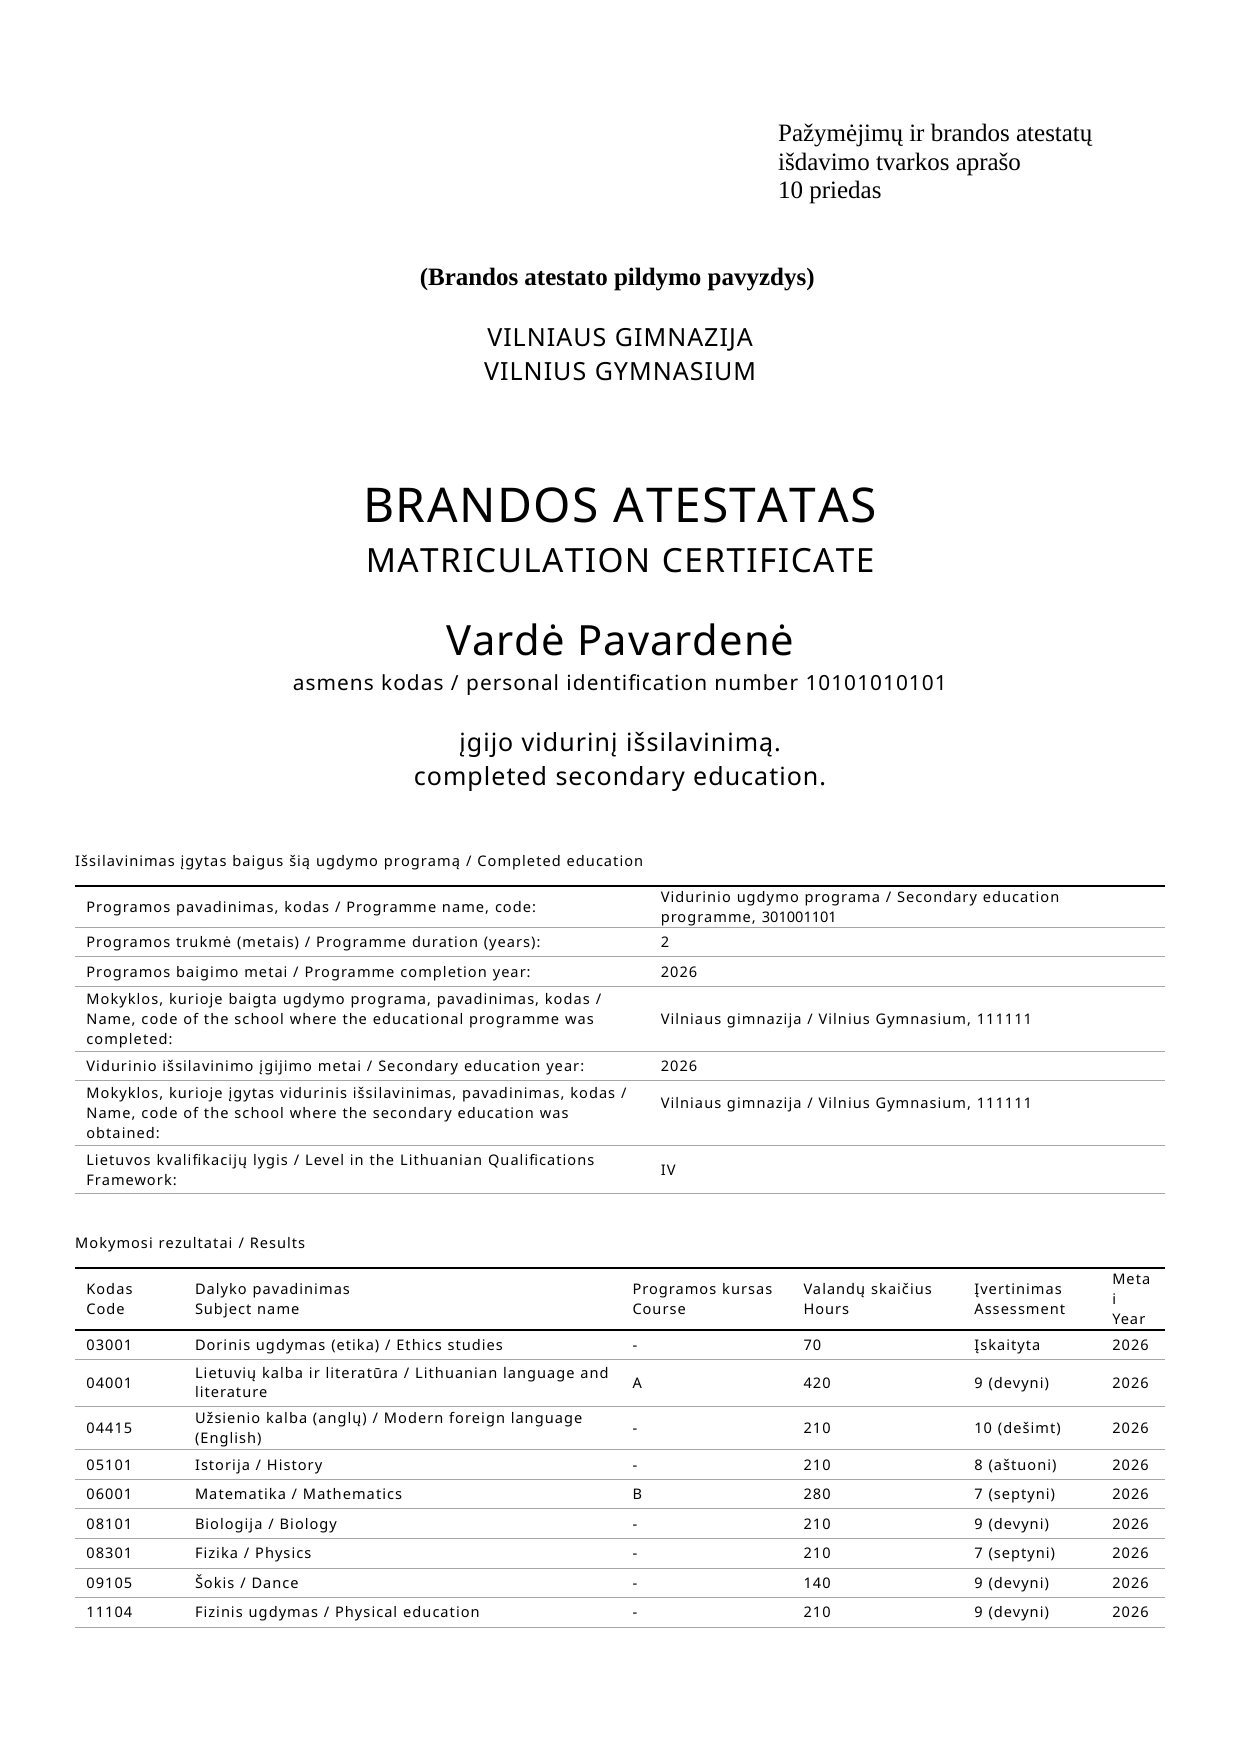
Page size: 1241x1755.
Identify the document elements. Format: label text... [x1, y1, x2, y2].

table_cell - [621, 1569, 792, 1597]
table_cell Istorija / History [184, 1450, 621, 1479]
table_cell Dorinis ugdymas (etika) / Ethics studies [184, 1331, 621, 1358]
table_cell - [621, 1539, 792, 1567]
table_header Kodas Code [75, 1269, 183, 1329]
table_cell Lietuvių kalba ir literatūra / Lithuanian language and literature [184, 1360, 621, 1406]
table_cell 08101 [75, 1509, 183, 1538]
table_cell IV [649, 1146, 1165, 1193]
table_header Įvertinimas Assessment [963, 1269, 1101, 1329]
table_cell 2026 [1101, 1360, 1165, 1406]
table_cell 210 [792, 1450, 963, 1479]
text MATRICULATION CERTIFICATE [75, 537, 1165, 582]
table_cell 2026 [1101, 1509, 1165, 1538]
table_cell 280 [792, 1480, 963, 1508]
table_cell Vilniaus gimnazija / Vilnius Gymnasium, 111111 [649, 987, 1165, 1051]
table_cell 2026 [1101, 1569, 1165, 1597]
table_cell - [621, 1331, 792, 1358]
text Mokymosi rezultatai / Results [75, 1233, 1165, 1253]
table_cell 140 [792, 1569, 963, 1597]
table_header Programos pavadinimas, kodas / Programme name, code: [75, 887, 649, 927]
table_cell 2026 [1101, 1598, 1165, 1627]
table_cell 11104 [75, 1598, 183, 1627]
table_cell - [621, 1509, 792, 1538]
table_cell Vilniaus gimnazija / Vilnius Gymnasium, 111111 [649, 1081, 1165, 1145]
table_cell 06001 [75, 1480, 183, 1508]
table_cell - [621, 1598, 792, 1627]
table_cell Mokyklos, kurioje įgytas vidurinis išsilavinimas, pavadinimas, kodas / Name, code of the school where the secondary education was obtained: [75, 1081, 649, 1145]
text Išsilavinimas įgytas baigus šią ugdymo programą / Completed education [75, 851, 1165, 871]
text 10 priedas [75, 176, 1165, 204]
table_cell 9 (devyni) [963, 1360, 1101, 1406]
table_cell A [621, 1360, 792, 1406]
table_cell B [621, 1480, 792, 1508]
table_cell 05101 [75, 1450, 183, 1479]
table_cell 2026 [1101, 1407, 1165, 1449]
table_cell 9 (devyni) [963, 1509, 1101, 1538]
table_header Dalyko pavadinimas Subject name [184, 1269, 621, 1329]
table_cell Lietuvos kvalifikacijų lygis / Level in the Lithuanian Qualifications Framework: [75, 1146, 649, 1193]
table_cell 7 (septyni) [963, 1480, 1101, 1508]
table_cell 09105 [75, 1569, 183, 1597]
text Vardė Pavardenė [75, 611, 1165, 668]
table_cell 03001 [75, 1331, 183, 1358]
table_header Programos kursas Course [621, 1269, 792, 1329]
text įgijo vidurinį išsilavinimą. [75, 724, 1165, 758]
table_cell 420 [792, 1360, 963, 1406]
text asmens kodas / personal identification number 10101010101 [75, 668, 1165, 696]
table_cell 10 (dešimt) [963, 1407, 1101, 1449]
table_cell 9 (devyni) [963, 1598, 1101, 1627]
table_cell 210 [792, 1598, 963, 1627]
table_header Valandų skaičius Hours [792, 1269, 963, 1329]
table_cell 2026 [1101, 1331, 1165, 1358]
table_cell 8 (aštuoni) [963, 1450, 1101, 1479]
table_cell 210 [792, 1509, 963, 1538]
table_header Metai Year [1101, 1269, 1165, 1329]
table_cell Užsienio kalba (anglų) / Modern foreign language (English) [184, 1407, 621, 1449]
table_cell Mokyklos, kurioje baigta ugdymo programa, pavadinimas, kodas / Name, code of the school where the educational programme was completed: [75, 987, 649, 1051]
table_cell 2026 [649, 1052, 1165, 1080]
text completed secondary education. [75, 758, 1165, 793]
table_header Vidurinio ugdymo programa / Secondary education programme, 301001101 [649, 887, 1165, 927]
table_cell 04001 [75, 1360, 183, 1406]
table_cell Matematika / Mathematics [184, 1480, 621, 1508]
table_cell 2 [649, 928, 1165, 956]
text VILNIUS GYMNASIUM [75, 353, 1165, 387]
table_cell 2026 [1101, 1450, 1165, 1479]
table_cell Fizika / Physics [184, 1539, 621, 1567]
table_cell 9 (devyni) [963, 1569, 1101, 1597]
table_cell 08301 [75, 1539, 183, 1567]
table_cell 2026 [1101, 1539, 1165, 1567]
table_cell 210 [792, 1539, 963, 1567]
table_cell Šokis / Dance [184, 1569, 621, 1597]
table_cell Įskaityta [963, 1331, 1101, 1358]
table_cell Programos trukmė (metais) / Programme duration (years): [75, 928, 649, 956]
table_cell Vidurinio išsilavinimo įgijimo metai / Secondary education year: [75, 1052, 649, 1080]
text išdavimo tvarkos aprašo [75, 147, 1165, 176]
table_cell Fizinis ugdymas / Physical education [184, 1598, 621, 1627]
table_cell Biologija / Biology [184, 1509, 621, 1538]
table_cell 70 [792, 1331, 963, 1358]
text (Brandos atestato pildymo pavyzdys) [75, 262, 1165, 291]
table_cell 2026 [649, 957, 1165, 986]
text VILNIAUS GIMNAZIJA [75, 319, 1165, 353]
text Pažymėjimų ir brandos atestatų [75, 118, 1165, 147]
text BRANDOS ATESTATAS [75, 471, 1165, 537]
table_cell 7 (septyni) [963, 1539, 1101, 1567]
table_cell 2026 [1101, 1480, 1165, 1508]
table_cell - [621, 1450, 792, 1479]
table_cell 210 [792, 1407, 963, 1449]
table_cell Programos baigimo metai / Programme completion year: [75, 957, 649, 986]
table_cell 04415 [75, 1407, 183, 1449]
table_cell - [621, 1407, 792, 1449]
